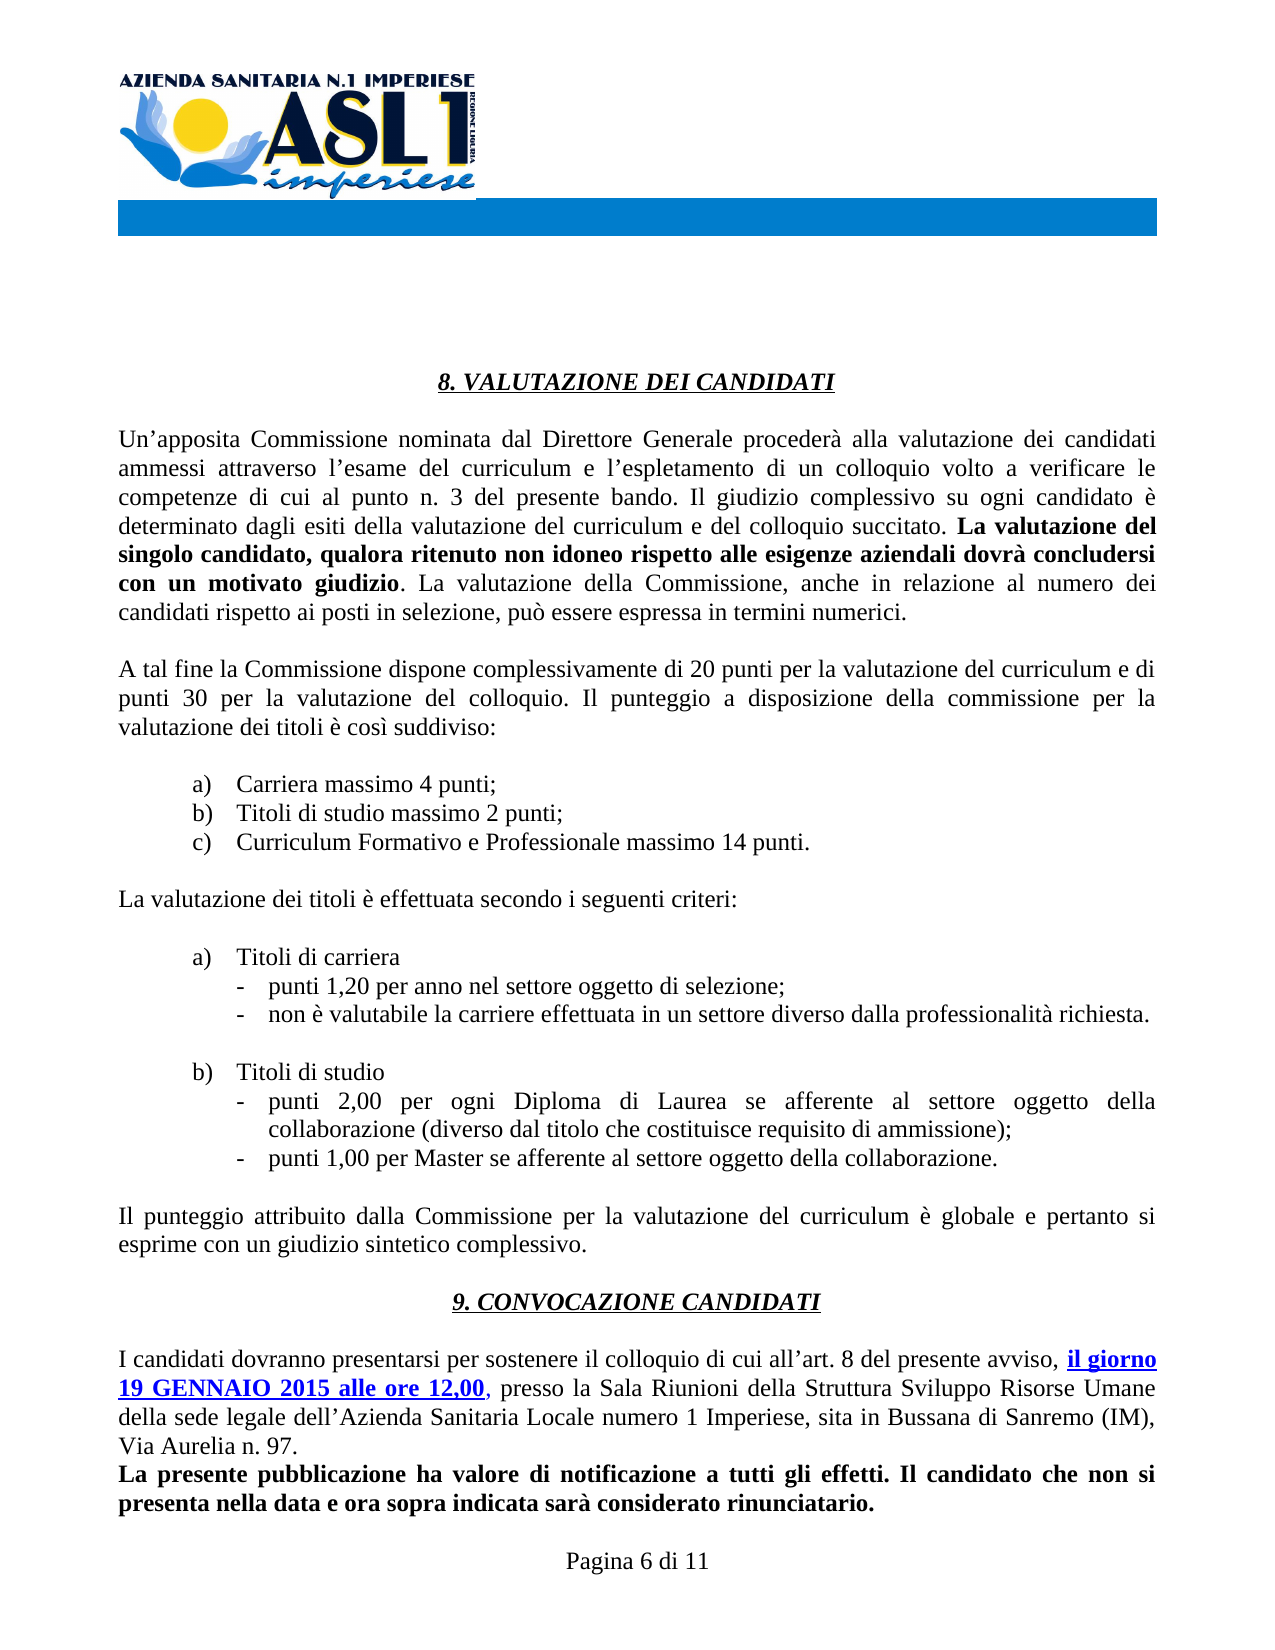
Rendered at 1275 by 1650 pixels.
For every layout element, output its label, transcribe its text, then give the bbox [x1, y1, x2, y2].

list Titoli di carriera [192, 942, 1157, 971]
list Titoli di studio massimo 2 punti; [192, 798, 1157, 827]
list Curriculum Formativo e Professionale massimo 14 punti. [192, 827, 1157, 856]
list punti 1,00 per Master se afferente al settore oggetto della collaborazione. [236, 1143, 1157, 1172]
list Carriera massimo 4 punti; [192, 769, 1157, 798]
list punti 2,00 per ogni Diploma di Laurea se afferente al settore oggetto della collaborazione (diverso dal titolo che costituisce requisito di ammissione); [236, 1086, 1157, 1143]
text A tal fine la Commissione dispone complessivamente di 20 punti per la valutazione del curriculum e di punti 30 per la valutazione del colloquio. Il punteggio a disposizione della commissione per la valutazione dei titoli è così suddiviso: [118, 654, 1157, 741]
text Il punteggio attribuito dalla Commissione per la valutazione del curriculum è globale e pertanto si esprime con un giudizio sintetico complessivo. [118, 1201, 1157, 1258]
text La valutazione dei titoli è effettuata secondo i seguenti criteri: [118, 884, 1157, 913]
list punti 1,20 per anno nel settore oggetto di selezione; [236, 971, 1157, 999]
text Un’apposita Commissione nominata dal Direttore Generale procederà alla valutazione dei candidati ammessi attraverso l’esame del curriculum e l’espletamento di un colloquio volto a verificare le competenze di cui al punto n. 3 del presente bando. Il giudizio complessivo su ogni candidato è determinato dagli esiti della valutazione del curriculum e del colloquio succitato. La valutazione del singolo candidato, qualora ritenuto non idoneo rispetto alle esigenze aziendali dovrà concludersi con un motivato giudizio. La valutazione della Commissione, anche in relazione al numero dei candidati rispetto ai posti in selezione, può essere espressa in termini numerici. [118, 424, 1157, 626]
list Titoli di studio [192, 1057, 1157, 1086]
picture [119, 74, 475, 199]
list non è valutabile la carriere effettuata in un settore diverso dalla professionalità richiesta. [236, 999, 1157, 1028]
text La presente pubblicazione ha valore di notificazione a tutti gli effetti. Il candidato che non si presenta nella data e ora sopra indicata sarà considerato rinunciatario. [118, 1459, 1157, 1517]
text 8. VALUTAZIONE DEI CANDIDATI [118, 367, 1157, 396]
text I candidati dovranno presentarsi per sostenere il colloquio di cui all’art. 8 del presente avviso, il giorno 19 GENNAIO 2015 alle ore 12,00, presso la Sala Riunioni della Struttura Sviluppo Risorse Umane della sede legale dell’Azienda Sanitaria Locale numero 1 Imperiese, sita in Bussana di Sanremo (IM), Via Aurelia n. 97. [118, 1344, 1157, 1459]
text 9. CONVOCAZIONE CANDIDATI [118, 1287, 1157, 1316]
